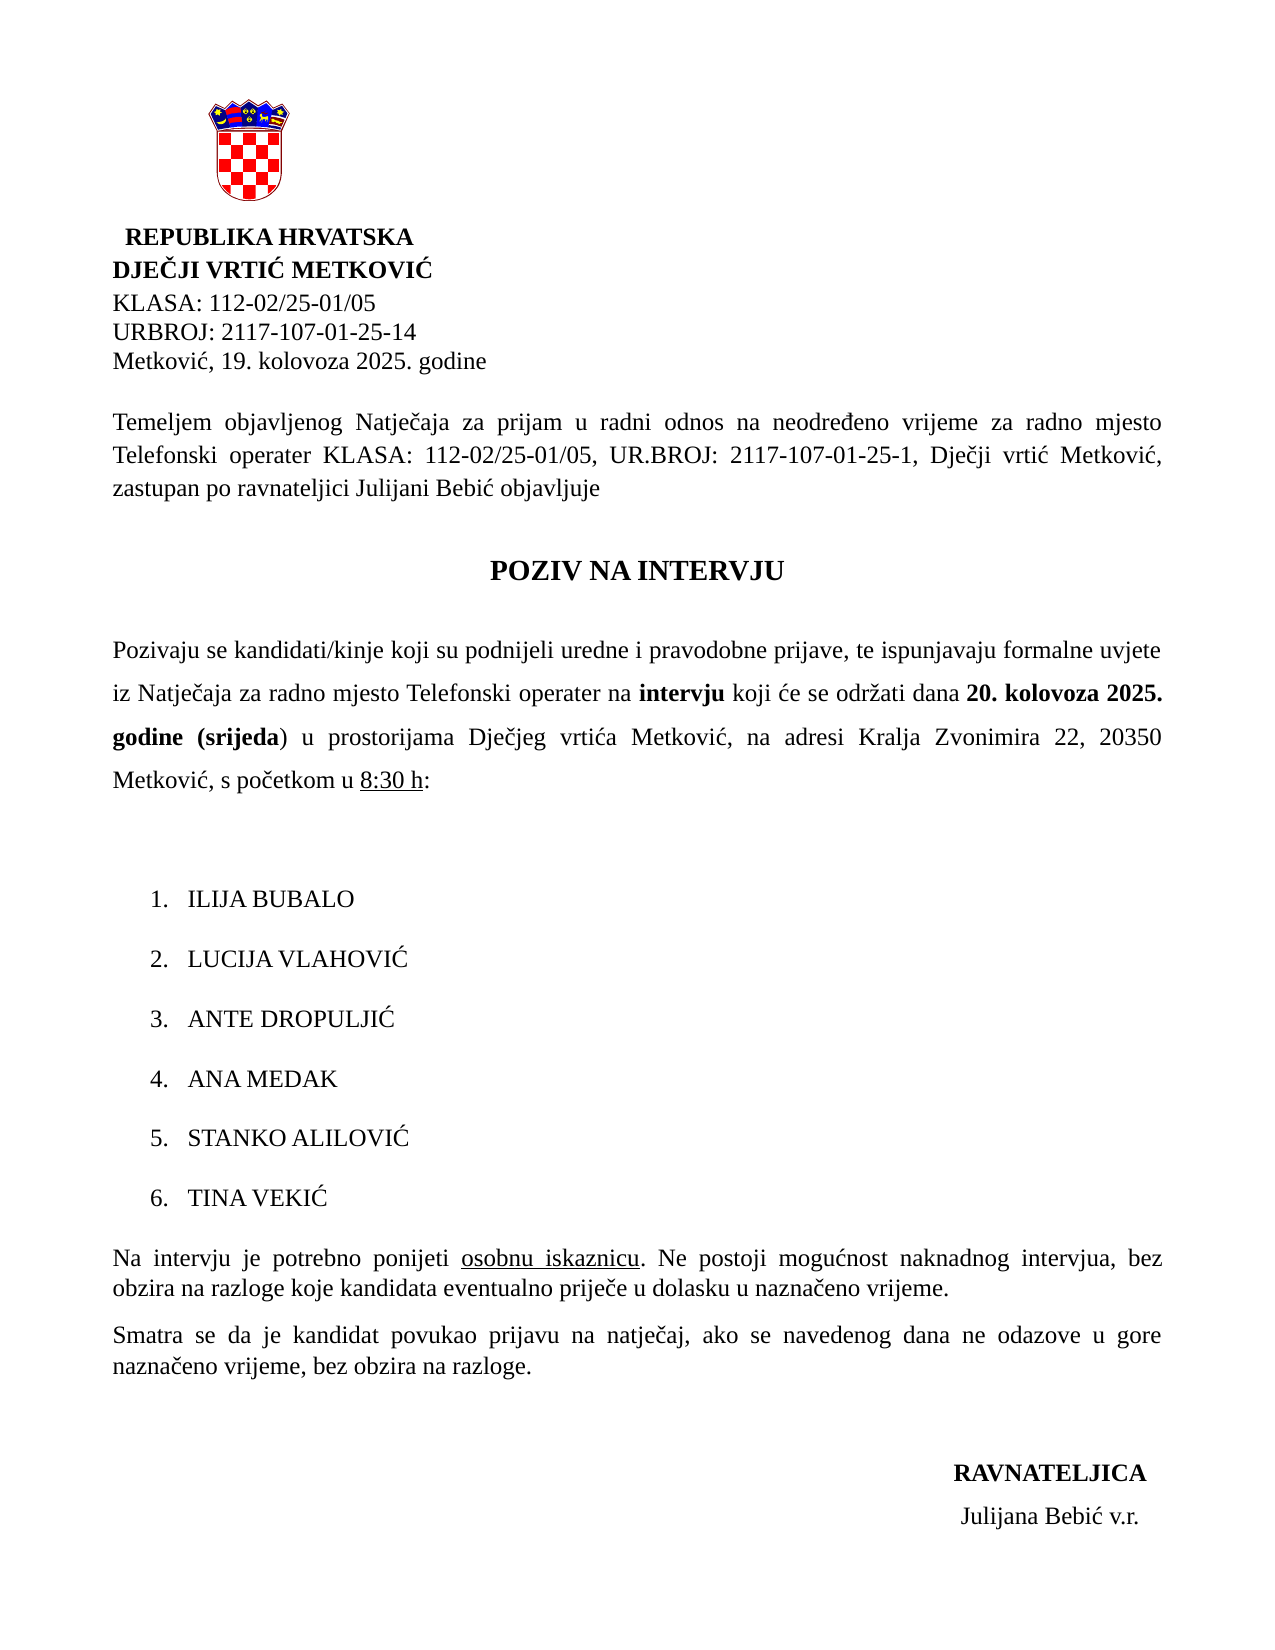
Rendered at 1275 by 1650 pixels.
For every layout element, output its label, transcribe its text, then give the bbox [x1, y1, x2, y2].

list ILIJA BUBALO [150, 884, 1163, 913]
text REPUBLIKA HRVATSKA [112, 222, 1163, 251]
text POZIV NA INTERVJU [112, 553, 1163, 586]
list LUCIJA VLAHOVIĆ [150, 944, 1163, 973]
list STANKO ALILOVIĆ [150, 1123, 1163, 1152]
text Na intervju je potrebno ponijeti osobnu iskaznicu. Ne postoji mogućnost naknadnog intervjua, bez obzira na razloge koje kandidata eventualno priječe u dolasku u naznačeno vrijeme. [112, 1243, 1163, 1302]
text RAVNATELJICA [862, 1458, 1163, 1487]
list TINA VEKIĆ [150, 1183, 1163, 1212]
text Pozivaju se kandidati/kinje koji su podnijeli uredne i pravodobne prijave, te ispunjavaju formalne uvjete iz Natječaja za radno mjesto Telefonski operater na intervju koji će se održati dana 20. kolovoza 2025. godine (srijeda) u prostorijama Dječjeg vrtića Metković, na adresi Kralja Zvonimira 22, 20350 Metković, s početkom u 8:30 h: [112, 635, 1163, 793]
text Metković, 19. kolovoza 2025. godine [112, 346, 1163, 374]
text Julijana Bebić v.r. [862, 1501, 1163, 1530]
list ANTE DROPULJIĆ [150, 1004, 1163, 1033]
text DJEČJI VRTIĆ METKOVIĆ [112, 255, 1163, 284]
text URBROJ: 2117-107-01-25-14 [112, 317, 1163, 346]
text Smatra se da je kandidat povukao prijavu na natječaj, ako se navedenog dana ne odazove u gore naznačeno vrijeme, bez obzira na razloge. [112, 1321, 1163, 1380]
text Temeljem objavljenog Natječaja za prijam u radni odnos na neodređeno vrijeme za radno mjesto Telefonski operater KLASA: 112-02/25-01/05, UR.BROJ: 2117-107-01-25-1, Dječji vrtić Metković, zastupan po ravnateljici Julijani Bebić objavljuje [112, 407, 1163, 501]
text KLASA: 112-02/25-01/05 [112, 288, 1163, 317]
list ANA MEDAK [150, 1064, 1163, 1092]
